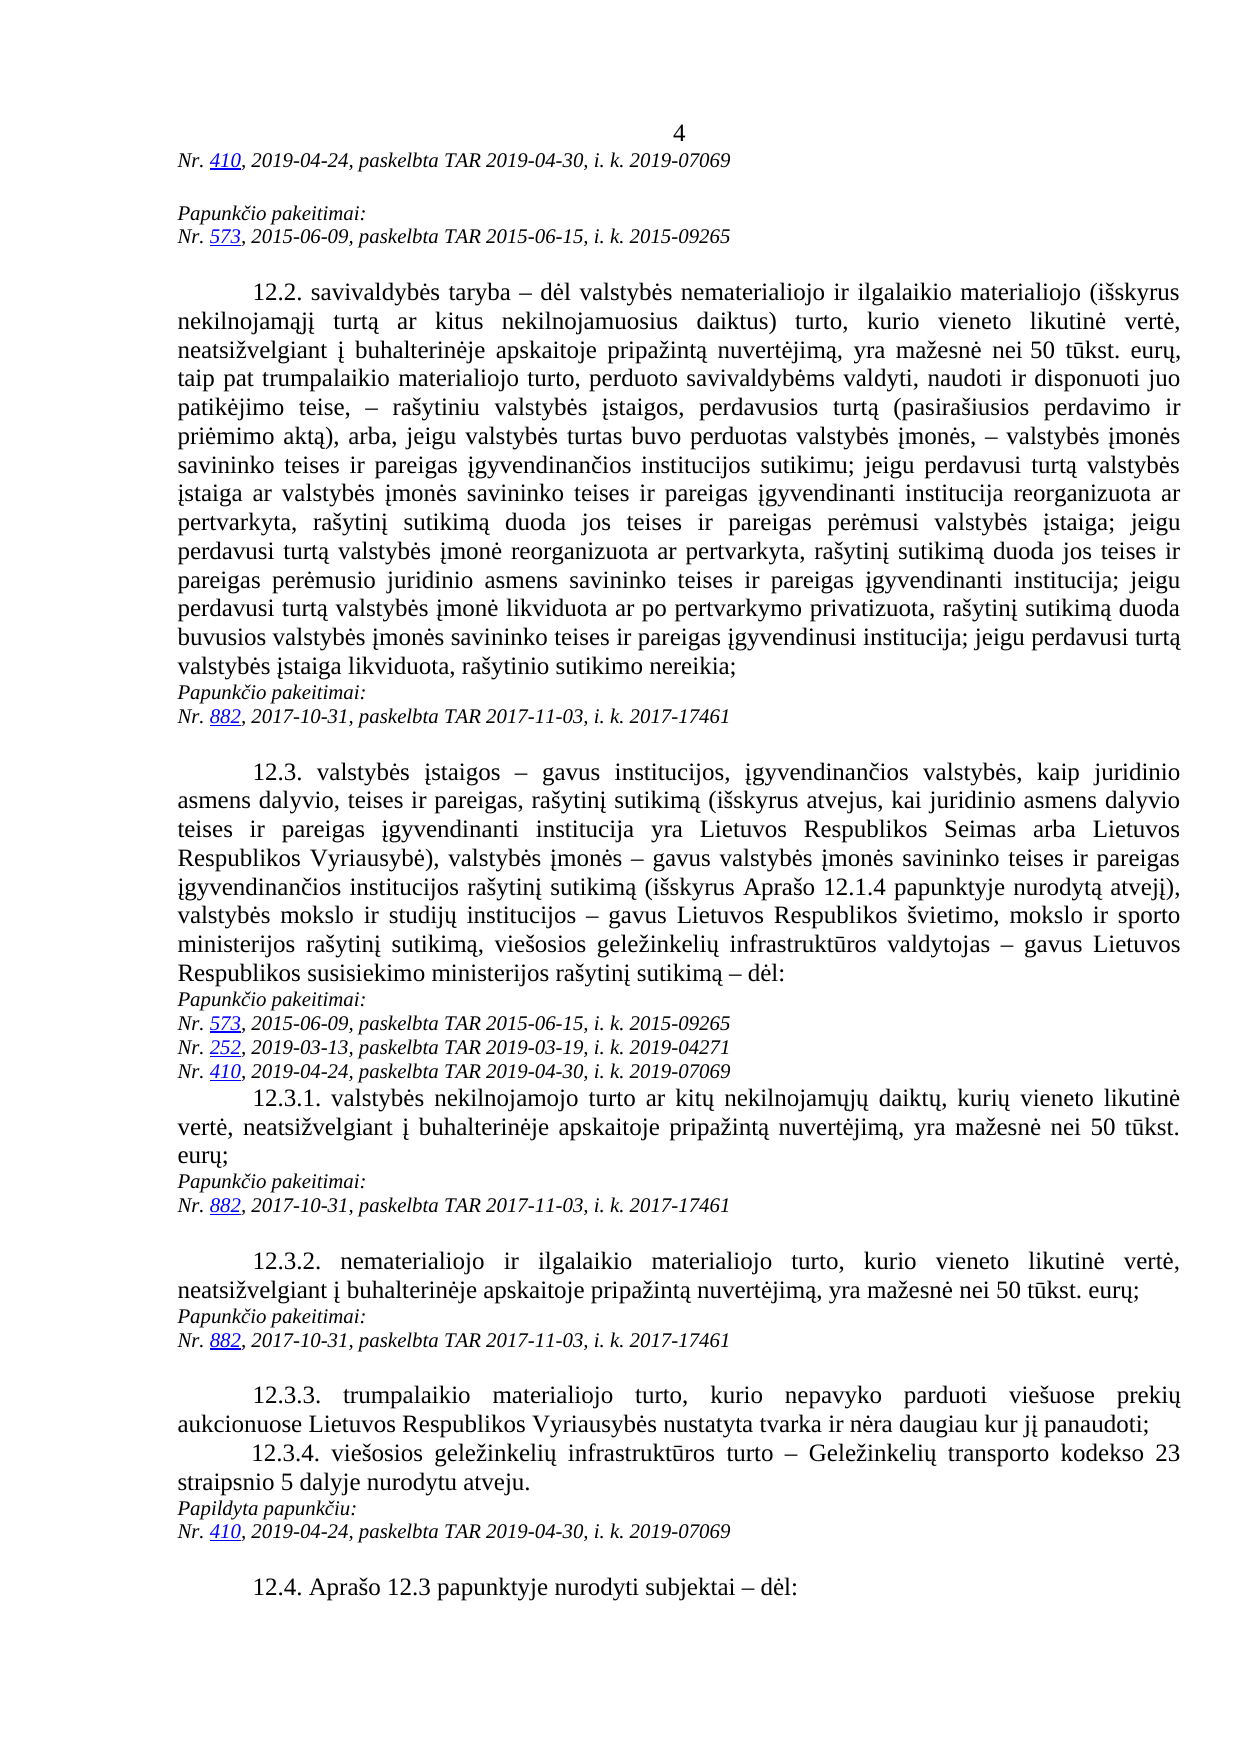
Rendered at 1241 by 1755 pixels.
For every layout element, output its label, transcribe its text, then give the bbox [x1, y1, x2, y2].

text 12.3.4. viešosios geležinkelių infrastruktūros turto – Geležinkelių transporto kodekso 23 straipsnio 5 dalyje nurodytu atveju. [177, 1438, 1181, 1495]
text Papunkčio pakeitimai: [177, 1169, 1181, 1193]
text Nr. 882, 2017-10-31, paskelbta TAR 2017-11-03, i. k. 2017-17461 [177, 1328, 1181, 1352]
text Papildyta papunkčiu: [177, 1495, 1181, 1519]
text Papunkčio pakeitimai: [177, 680, 1181, 704]
text Nr. 252, 2019-03-13, paskelbta TAR 2019-03-19, i. k. 2019-04271 [177, 1035, 1181, 1059]
text Papunkčio pakeitimai: [177, 987, 1181, 1011]
text Papunkčio pakeitimai: [177, 200, 1181, 224]
text 12.3. valstybės įstaigos – gavus institucijos, įgyvendinančios valstybės, kaip juridinio asmens dalyvio, teises ir pareigas, rašytinį sutikimą (išskyrus atvejus, kai juridinio asmens dalyvio teises ir pareigas įgyvendinanti institucija yra Lietuvos Respublikos Seimas arba Lietuvos Respublikos Vyriausybė), valstybės įmonės – gavus valstybės įmonės savininko teises ir pareigas įgyvendinančios institucijos rašytinį sutikimą (išskyrus Aprašo 12.1.4 papunktyje nurodytą atvejį), valstybės mokslo ir studijų institucijos – gavus Lietuvos Respublikos švietimo, mokslo ir sporto ministerijos rašytinį sutikimą, viešosios geležinkelių infrastruktūros valdytojas – gavus Lietuvos Respublikos susisiekimo ministerijos rašytinį sutikimą – dėl: [177, 757, 1181, 987]
text Nr. 882, 2017-10-31, paskelbta TAR 2017-11-03, i. k. 2017-17461 [177, 1193, 1181, 1217]
text Nr. 573, 2015-06-09, paskelbta TAR 2015-06-15, i. k. 2015-09265 [177, 224, 1181, 248]
text 12.3.3. trumpalaikio materialiojo turto, kurio nepavyko parduoti viešuose prekių aukcionuose Lietuvos Respublikos Vyriausybės nustatyta tvarka ir nėra daugiau kur jį panaudoti; [177, 1380, 1181, 1438]
text Nr. 573, 2015-06-09, paskelbta TAR 2015-06-15, i. k. 2015-09265 [177, 1011, 1181, 1035]
text 12.2. savivaldybės taryba – dėl valstybės nematerialiojo ir ilgalaikio materialiojo (išskyrus nekilnojamąjį turtą ar kitus nekilnojamuosius daiktus) turto, kurio vieneto likutinė vertė, neatsižvelgiant į buhalterinėje apskaitoje pripažintą nuvertėjimą, yra mažesnė nei 50 tūkst. eurų, taip pat trumpalaikio materialiojo turto, perduoto savivaldybėms valdyti, naudoti ir disponuoti juo patikėjimo teise, – rašytiniu valstybės įstaigos, perdavusios turtą (pasirašiusios perdavimo ir priėmimo aktą), arba, jeigu valstybės turtas buvo perduotas valstybės įmonės, – valstybės įmonės savininko teises ir pareigas įgyvendinančios institucijos sutikimu; jeigu perdavusi turtą valstybės įstaiga ar valstybės įmonės savininko teises ir pareigas įgyvendinanti institucija reorganizuota ar pertvarkyta, rašytinį sutikimą duoda jos teises ir pareigas perėmusi valstybės įstaiga; jeigu perdavusi turtą valstybės įmonė reorganizuota ar pertvarkyta, rašytinį sutikimą duoda jos teises ir pareigas perėmusio juridinio asmens savininko teises ir pareigas įgyvendinanti institucija; jeigu perdavusi turtą valstybės įmonė likviduota ar po pertvarkymo privatizuota, rašytinį sutikimą duoda buvusios valstybės įmonės savininko teises ir pareigas įgyvendinusi institucija; jeigu perdavusi turtą valstybės įstaiga likviduota, rašytinio sutikimo nereikia; [177, 277, 1181, 680]
text Nr. 410, 2019-04-24, paskelbta TAR 2019-04-30, i. k. 2019-07069 [177, 148, 1181, 172]
text 12.4. Aprašo 12.3 papunktyje nurodyti subjektai – dėl: [177, 1572, 1181, 1601]
text Nr. 882, 2017-10-31, paskelbta TAR 2017-11-03, i. k. 2017-17461 [177, 704, 1181, 728]
text 12.3.1. valstybės nekilnojamojo turto ar kitų nekilnojamųjų daiktų, kurių vieneto likutinė vertė, neatsižvelgiant į buhalterinėje apskaitoje pripažintą nuvertėjimą, yra mažesnė nei 50 tūkst. eurų; [177, 1083, 1181, 1169]
text Nr. 410, 2019-04-24, paskelbta TAR 2019-04-30, i. k. 2019-07069 [177, 1059, 1181, 1083]
text Papunkčio pakeitimai: [177, 1303, 1181, 1328]
text 12.3.2. nematerialiojo ir ilgalaikio materialiojo turto, kurio vieneto likutinė vertė, neatsižvelgiant į buhalterinėje apskaitoje pripažintą nuvertėjimą, yra mažesnė nei 50 tūkst. eurų; [177, 1246, 1181, 1303]
text Nr. 410, 2019-04-24, paskelbta TAR 2019-04-30, i. k. 2019-07069 [177, 1519, 1181, 1543]
